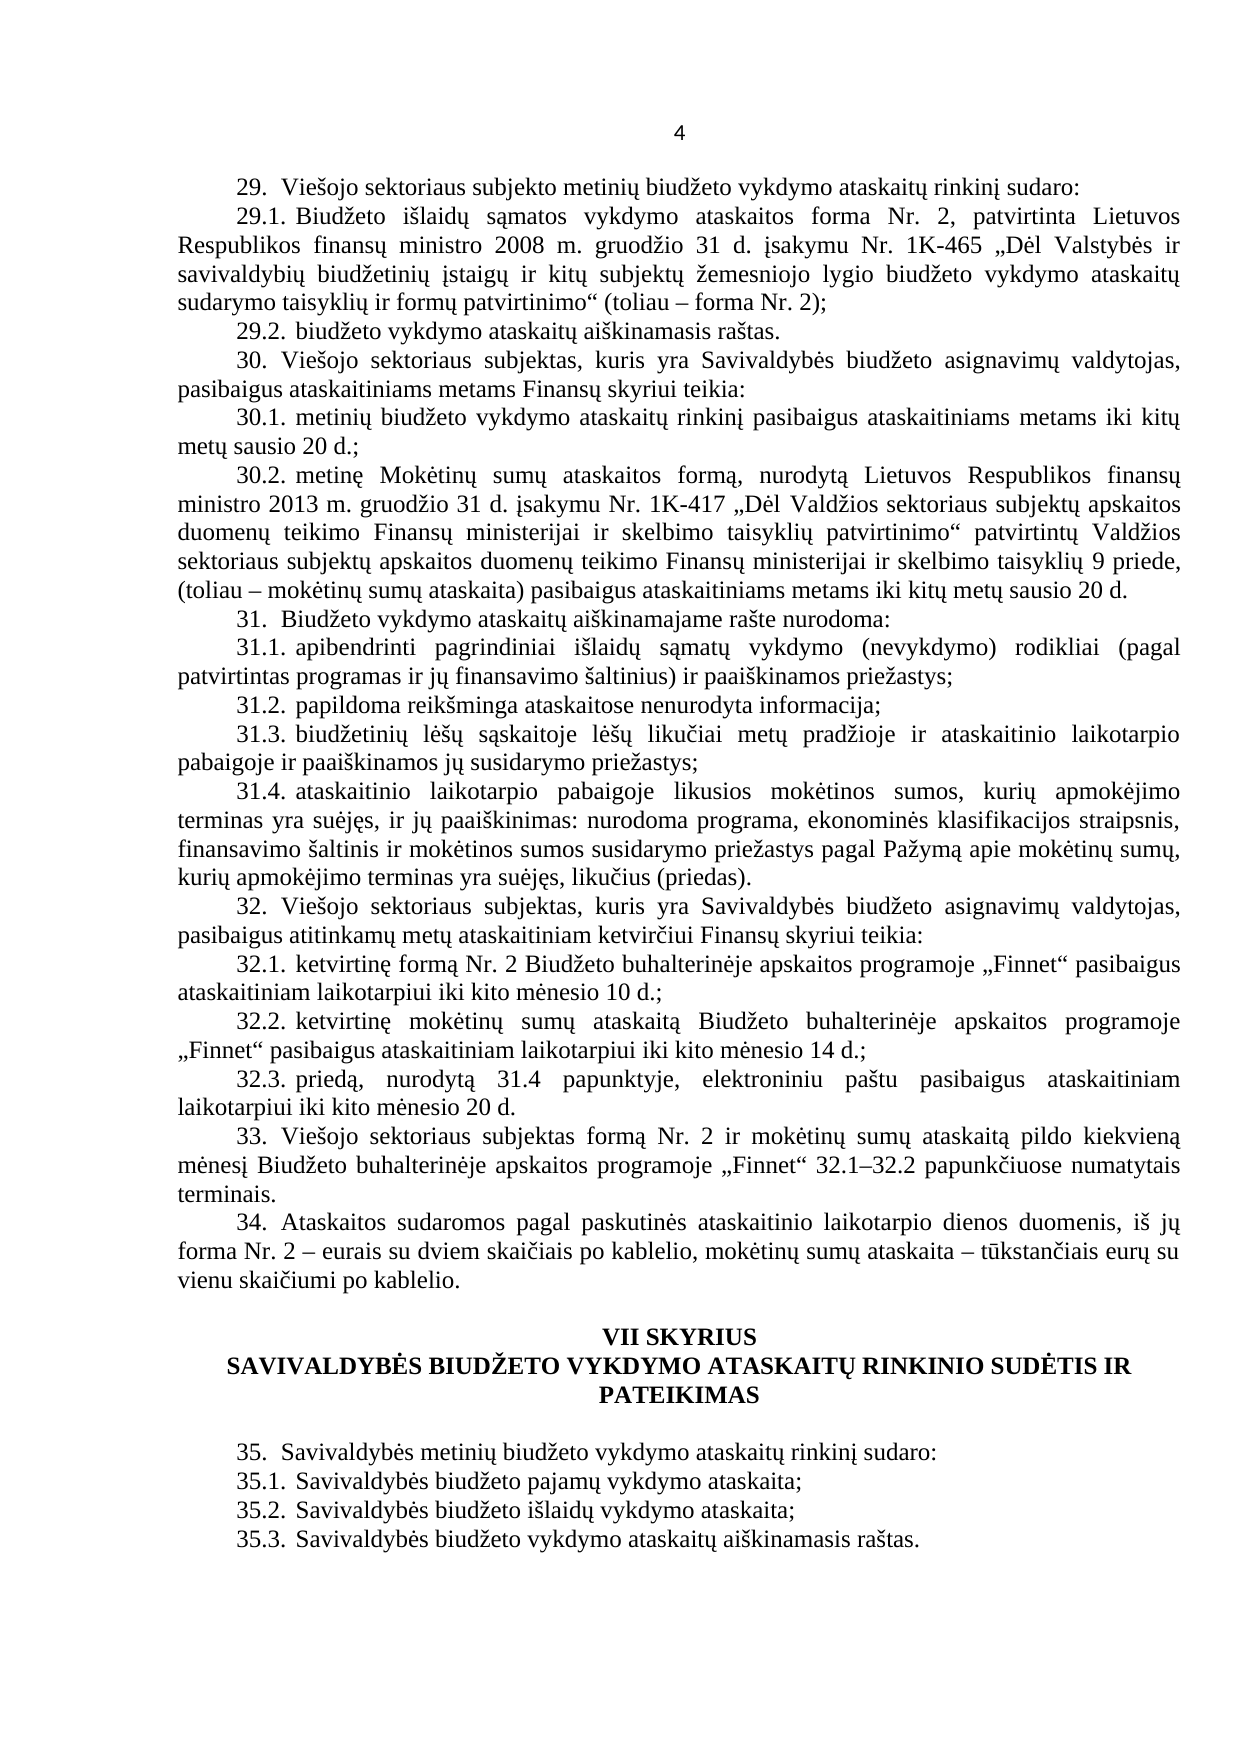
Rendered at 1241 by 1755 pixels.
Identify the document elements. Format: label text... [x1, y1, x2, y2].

text 29.2. biudžeto vykdymo ataskaitų aiškinamasis raštas. [177, 316, 1181, 345]
text 35. Savivaldybės metinių biudžeto vykdymo ataskaitų rinkinį sudaro: [177, 1437, 1181, 1466]
text 31.1. apibendrinti pagrindiniai išlaidų sąmatų vykdymo (nevykdymo) rodikliai (pagal patvirtintas programas ir jų finansavimo šaltinius) ir paaiškinamos priežastys; [177, 632, 1181, 690]
text 31.2. papildoma reikšminga ataskaitose nenurodyta informacija; [177, 690, 1181, 719]
text 32.1. ketvirtinę formą Nr. 2 Biudžeto buhalterinėje apskaitos programoje „Finnet“ pasibaigus ataskaitiniam laikotarpiui iki kito mėnesio 10 d.; [177, 949, 1181, 1006]
text 31.4. ataskaitinio laikotarpio pabaigoje likusios mokėtinos sumos, kurių apmokėjimo terminas yra suėjęs, ir jų paaiškinimas: nurodoma programa, ekonominės klasifikacijos straipsnis, finansavimo šaltinis ir mokėtinos sumos susidarymo priežastys pagal Pažymą apie mokėtinų sumų, kurių apmokėjimo terminas yra suėjęs, likučius (priedas). [177, 776, 1181, 891]
text 31.3. biudžetinių lėšų sąskaitoje lėšų likučiai metų pradžioje ir ataskaitinio laikotarpio pabaigoje ir paaiškinamos jų susidarymo priežastys; [177, 719, 1181, 776]
text 32. Viešojo sektoriaus subjektas, kuris yra Savivaldybės biudžeto asignavimų valdytojas, pasibaigus atitinkamų metų ataskaitiniam ketvirčiui Finansų skyriui teikia: [177, 891, 1181, 949]
text 29.1. Biudžeto išlaidų sąmatos vykdymo ataskaitos forma Nr. 2, patvirtinta Lietuvos Respublikos finansų ministro 2008 m. gruodžio 31 d. įsakymu Nr. 1K-465 „Dėl Valstybės ir savivaldybių biudžetinių įstaigų ir kitų subjektų žemesniojo lygio biudžeto vykdymo ataskaitų sudarymo taisyklių ir formų patvirtinimo“ (toliau – forma Nr. 2); [177, 201, 1181, 316]
text 35.1. Savivaldybės biudžeto pajamų vykdymo ataskaita; [177, 1466, 1181, 1495]
text 30. Viešojo sektoriaus subjektas, kuris yra Savivaldybės biudžeto asignavimų valdytojas, pasibaigus ataskaitiniams metams Finansų skyriui teikia: [177, 345, 1181, 402]
text 30.2. metinę Mokėtinų sumų ataskaitos formą, nurodytą Lietuvos Respublikos finansų ministro 2013 m. gruodžio 31 d. įsakymu Nr. 1K-417 „Dėl Valdžios sektoriaus subjektų apskaitos duomenų teikimo Finansų ministerijai ir skelbimo taisyklių patvirtinimo“ patvirtintų Valdžios sektoriaus subjektų apskaitos duomenų teikimo Finansų ministerijai ir skelbimo taisyklių 9 priede, (toliau – mokėtinų sumų ataskaita) pasibaigus ataskaitiniams metams iki kitų metų sausio 20 d. [177, 460, 1181, 604]
text VII SKYRIUS [177, 1322, 1181, 1351]
text 35.3. Savivaldybės biudžeto vykdymo ataskaitų aiškinamasis raštas. [177, 1524, 1181, 1552]
text SAVIVALDYBĖS BIUDŽETO VYKDYMO ATASKAITŲ RINKINIO SUDĖTIS IR PATEIKIMAS [177, 1351, 1181, 1409]
text 33. Viešojo sektoriaus subjektas formą Nr. 2 ir mokėtinų sumų ataskaitą pildo kiekvieną mėnesį Biudžeto buhalterinėje apskaitos programoje „Finnet“ 32.1–32.2 papunkčiuose numatytais terminais. [177, 1121, 1181, 1207]
text 32.3. priedą, nurodytą 31.4 papunktyje, elektroniniu paštu pasibaigus ataskaitiniam laikotarpiui iki kito mėnesio 20 d. [177, 1064, 1181, 1121]
text 31. Biudžeto vykdymo ataskaitų aiškinamajame rašte nurodoma: [177, 604, 1181, 632]
text 32.2. ketvirtinę mokėtinų sumų ataskaitą Biudžeto buhalterinėje apskaitos programoje „Finnet“ pasibaigus ataskaitiniam laikotarpiui iki kito mėnesio 14 d.; [177, 1006, 1181, 1064]
text 30.1. metinių biudžeto vykdymo ataskaitų rinkinį pasibaigus ataskaitiniams metams iki kitų metų sausio 20 d.; [177, 402, 1181, 460]
text 34. Ataskaitos sudaromos pagal paskutinės ataskaitinio laikotarpio dienos duomenis, iš jų forma Nr. 2 – eurais su dviem skaičiais po kablelio, mokėtinų sumų ataskaita – tūkstančiais eurų su vienu skaičiumi po kablelio. [177, 1207, 1181, 1294]
text 29. Viešojo sektoriaus subjekto metinių biudžeto vykdymo ataskaitų rinkinį sudaro: [177, 172, 1181, 201]
text 35.2. Savivaldybės biudžeto išlaidų vykdymo ataskaita; [177, 1495, 1181, 1524]
